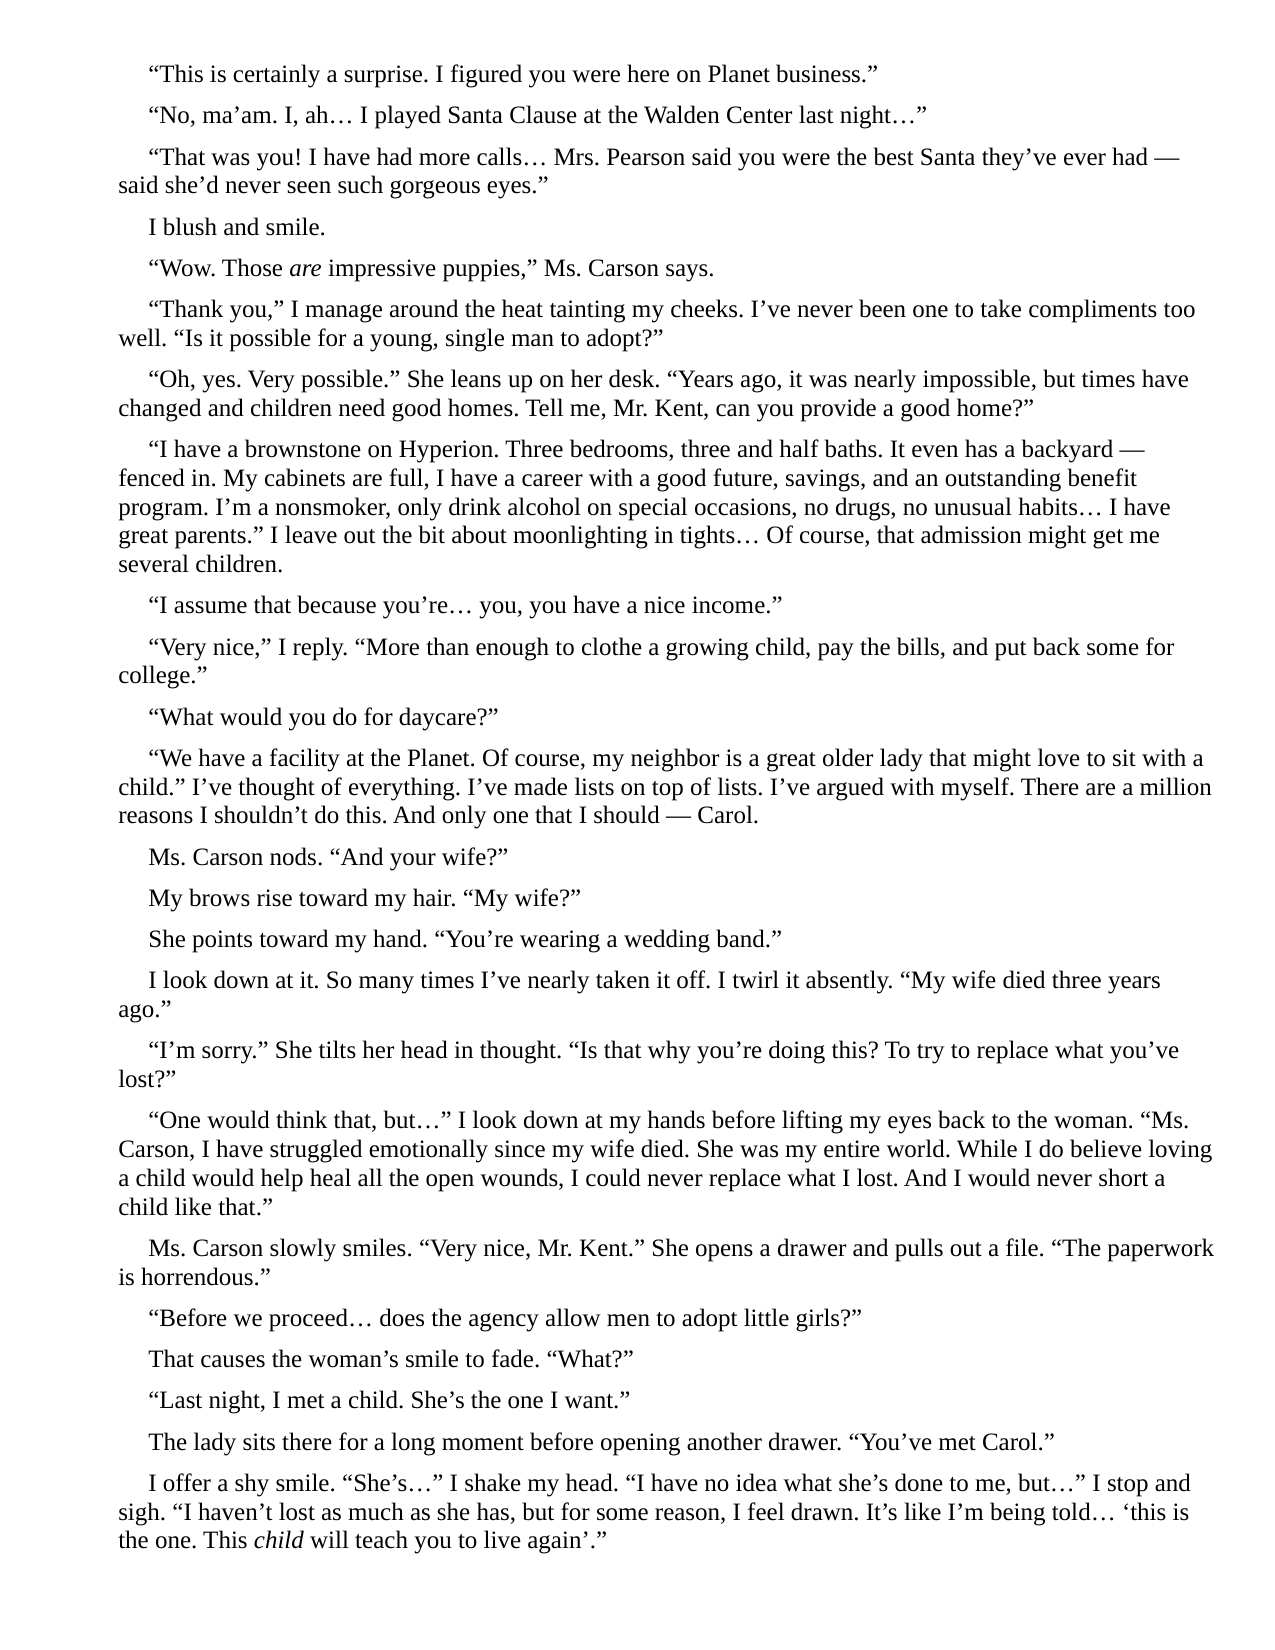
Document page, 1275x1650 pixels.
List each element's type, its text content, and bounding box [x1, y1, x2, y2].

text “No, ma’am. I, ah… I played Santa Clause at the Walden Center last night…” [118, 100, 1216, 129]
text Ms. Carson slowly smiles. “Very nice, Mr. Kent.” She opens a drawer and pulls out a file. “The paperwork is horrendous.” [118, 1233, 1216, 1290]
text “Wow. Those are impressive puppies,” Ms. Carson says. [118, 253, 1216, 282]
text “Oh, yes. Very possible.” She leans up on her desk. “Years ago, it was nearly impossible, but times have changed and children need good homes. Tell me, Mr. Kent, can you provide a good home?” [118, 364, 1216, 422]
text “What would you do for daycare?” [118, 702, 1216, 730]
text Ms. Carson nods. “And your wife?” [118, 842, 1216, 870]
text “Last night, I met a child. She’s the one I want.” [118, 1385, 1216, 1414]
text I blush and smile. [118, 212, 1216, 240]
text I offer a shy smile. “She’s…” I shake my head. “I have no idea what she’s done to me, but…” I stop and sigh. “I haven’t lost as much as she has, but for some reason, I feel drawn. It’s like I’m being told… ‘this is the one. This child will teach you to live again’.” [118, 1468, 1216, 1554]
text “Very nice,” I reply. “More than enough to clothe a growing child, pay the bills, and put back some for college.” [118, 632, 1216, 689]
text That causes the woman’s smile to fade. “What?” [118, 1344, 1216, 1373]
text “That was you! I have had more calls… Mrs. Pearson said you were the best Santa they’ve ever had — said she’d never seen such gorgeous eyes.” [118, 142, 1216, 199]
text “Before we proceed… does the agency allow men to adopt little girls?” [118, 1303, 1216, 1332]
text “Thank you,” I manage around the heat tainting my cheeks. I’ve never been one to take compliments too well. “Is it possible for a young, single man to adopt?” [118, 294, 1216, 352]
text “One would think that, but…” I look down at my hands before lifting my eyes back to the woman. “Ms. Carson, I have struggled emotionally since my wife died. She was my entire world. While I do believe loving a child would help heal all the open wounds, I could never replace what I lost. And I would never short a child like that.” [118, 1105, 1216, 1220]
text “I assume that because you’re… you, you have a nice income.” [118, 590, 1216, 619]
text “I have a brownstone on Hyperion. Three bedrooms, three and half baths. It even has a backyard — fenced in. My cabinets are full, I have a career with a good future, savings, and an outstanding benefit program. I’m a nonsmoker, only drink alcohol on special occasions, no drugs, no unusual habits… I have great parents.” I leave out the bit about moonlighting in tights… Of course, that admission might get me several children. [118, 434, 1216, 578]
text The lady sits there for a long moment before opening another drawer. “You’ve met Carol.” [118, 1427, 1216, 1455]
text I look down at it. So many times I’ve nearly taken it off. I twirl it absently. “My wife died three years ago.” [118, 965, 1216, 1023]
text “We have a facility at the Planet. Of course, my neighbor is a great older lady that might love to sit with a child.” I’ve thought of everything. I’ve made lists on top of lists. I’ve argued with myself. There are a million reasons I shouldn’t do this. And only one that I should — Carol. [118, 743, 1216, 829]
text “This is certainly a surprise. I figured you were here on Planet business.” [118, 59, 1216, 88]
text My brows rise toward my hair. “My wife?” [118, 883, 1216, 912]
text She points toward my hand. “You’re wearing a wedding band.” [118, 924, 1216, 953]
text “I’m sorry.” She tilts her head in thought. “Is that why you’re doing this? To try to replace what you’ve lost?” [118, 1035, 1216, 1093]
